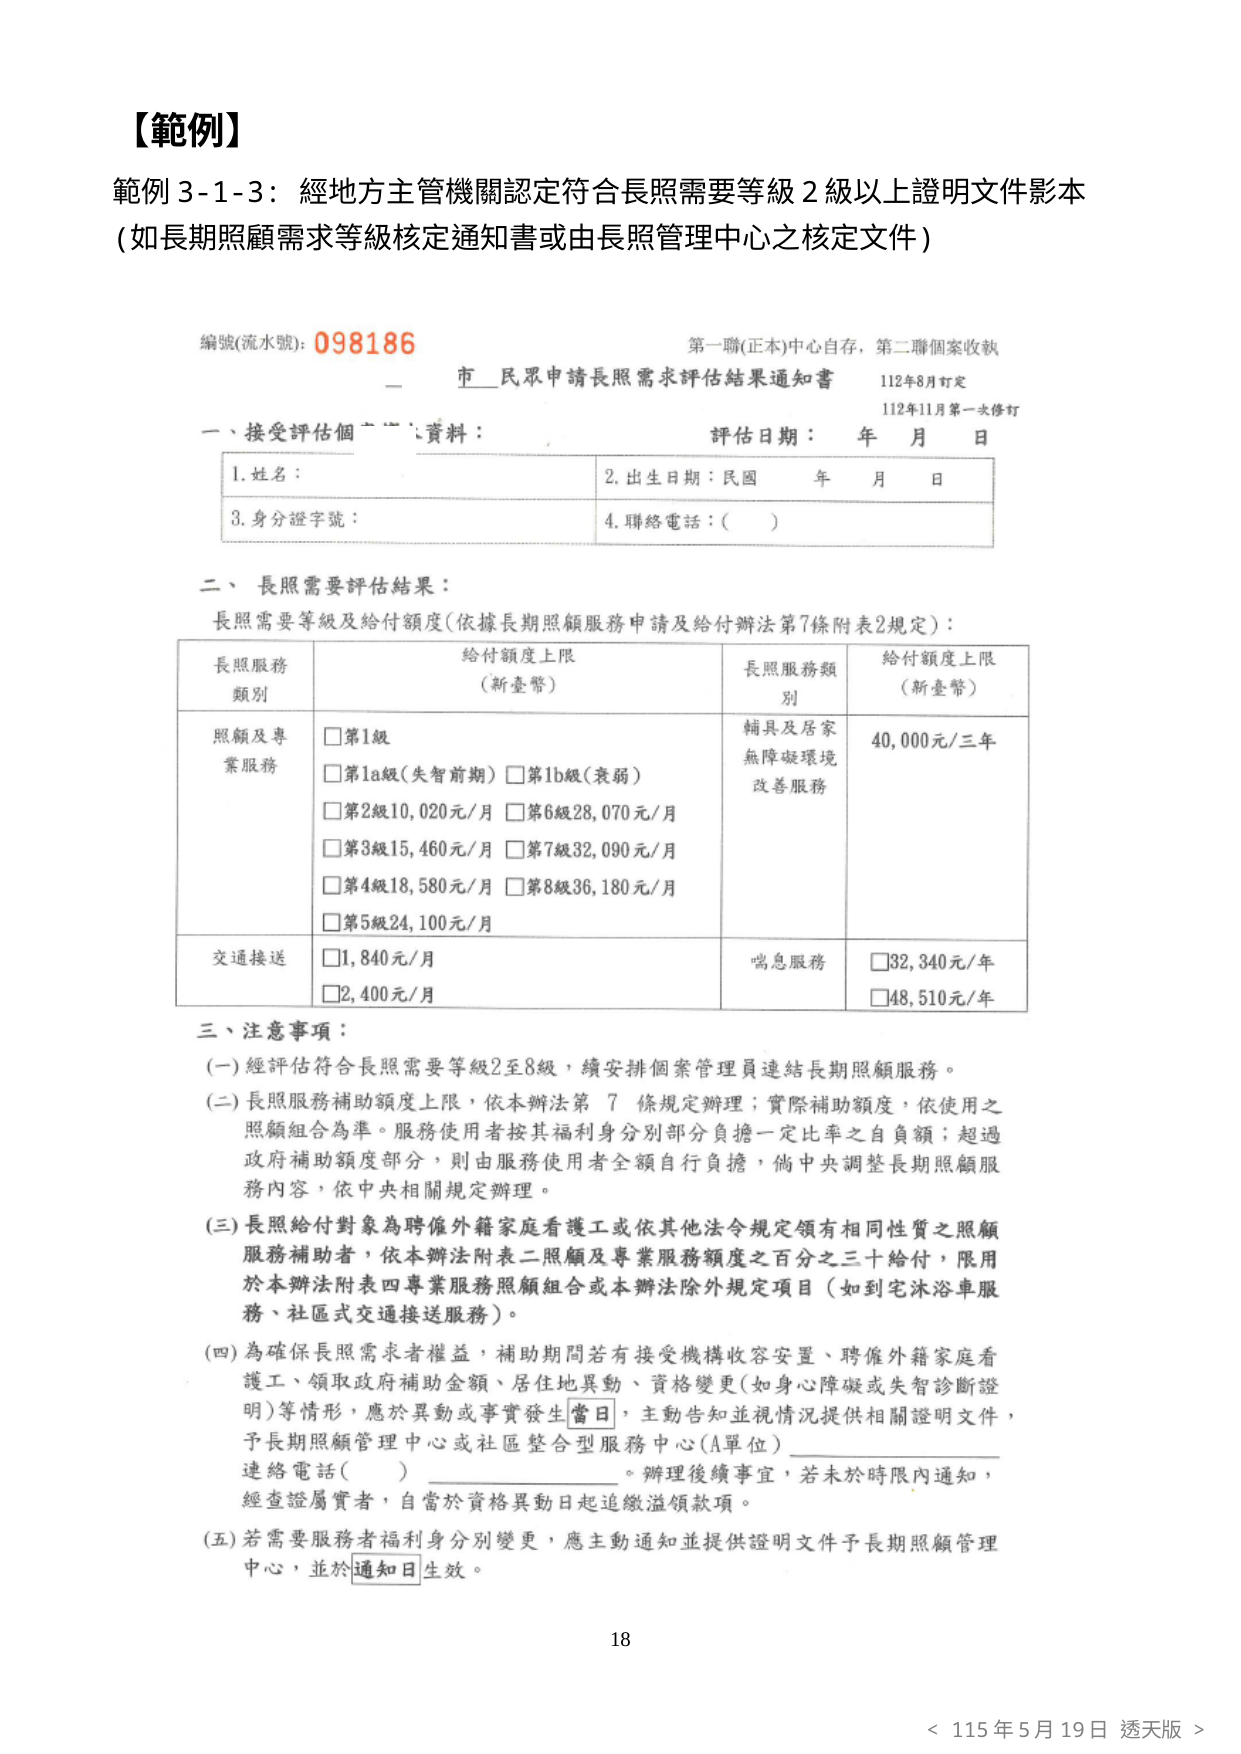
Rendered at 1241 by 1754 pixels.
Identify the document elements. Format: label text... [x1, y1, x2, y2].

text 範例3-1-3: 經地方主管機關認定符合長照需要等級2級以上證明文件影本 (如長期照顧需求等級核定通知書或由長照管理中心之核定文件) [112, 166, 1128, 258]
text 【範例】 [112, 108, 1128, 153]
